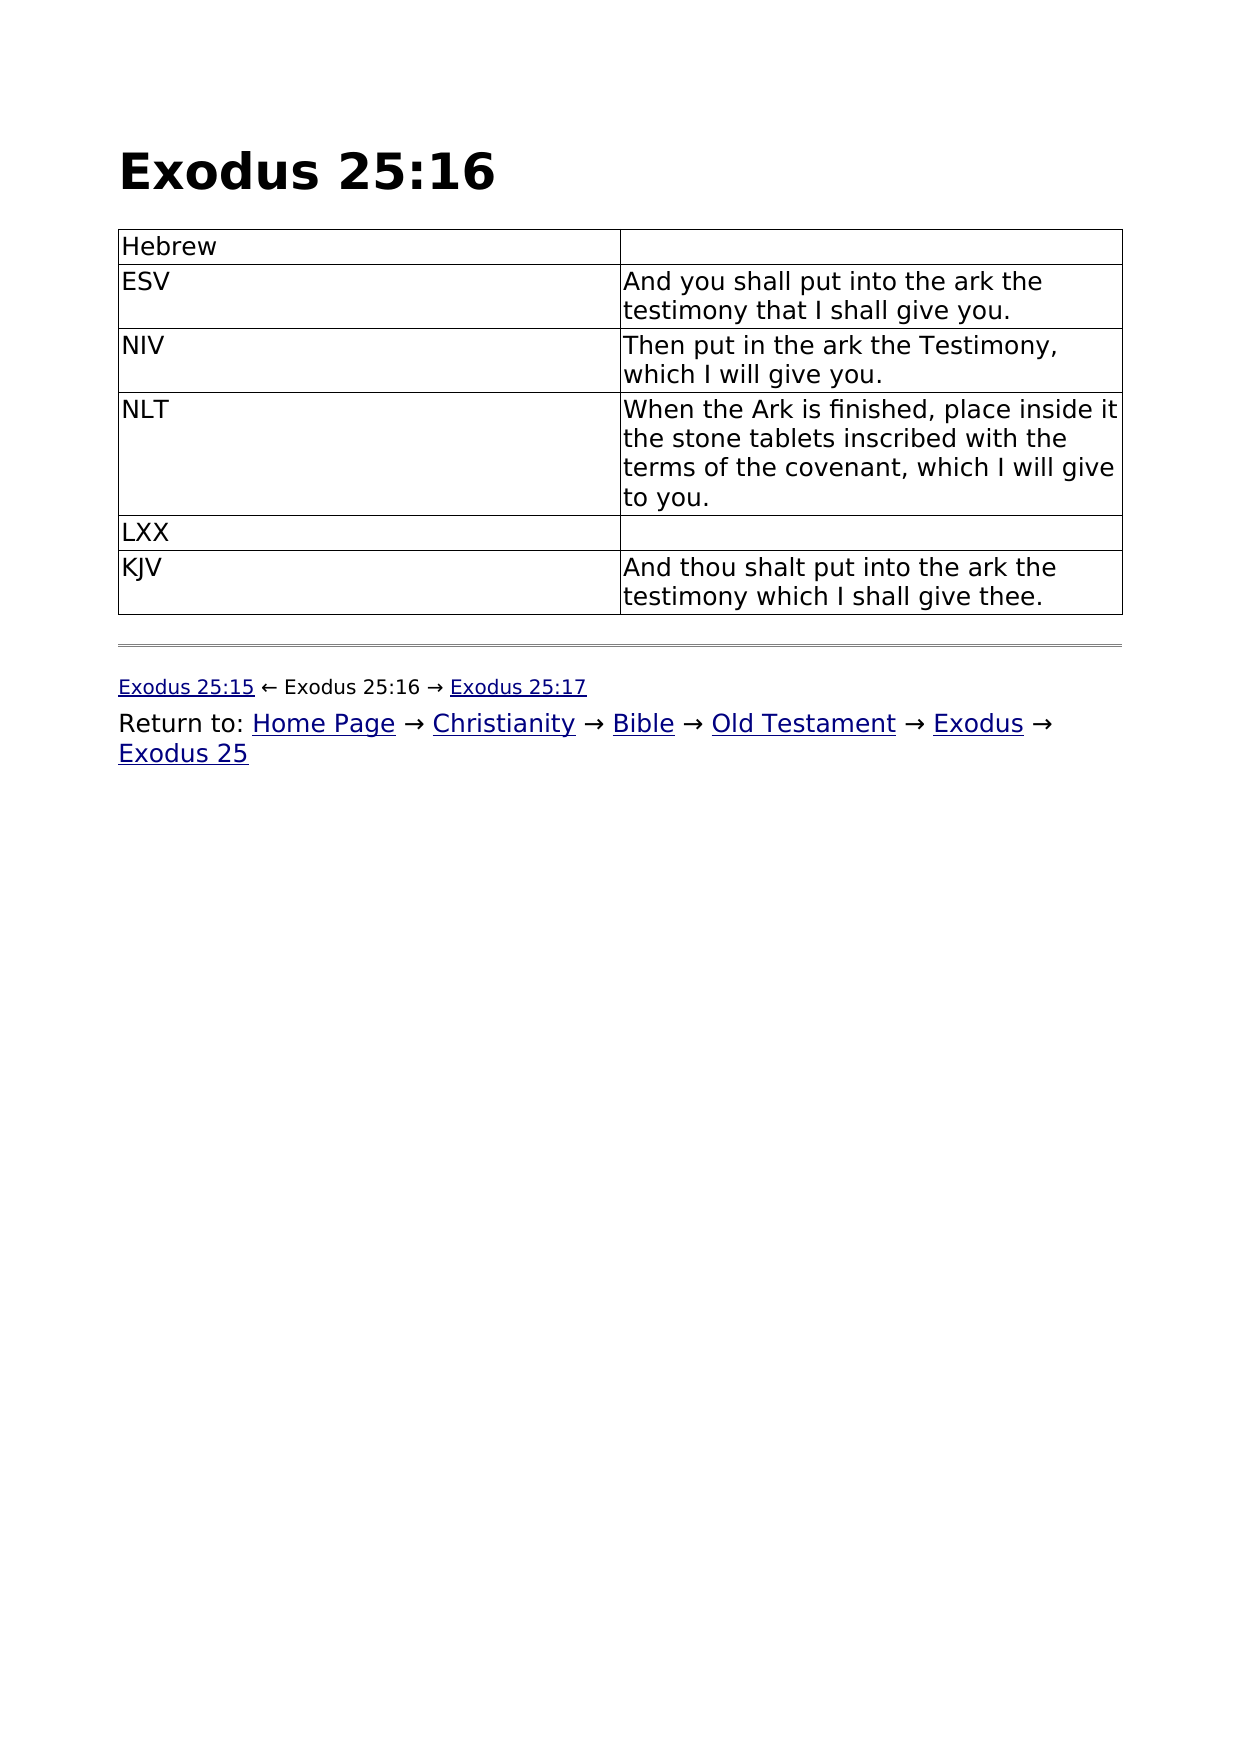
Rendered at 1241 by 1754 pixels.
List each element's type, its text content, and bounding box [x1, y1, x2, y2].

table_cell When the Ark is finished, place inside it the stone tablets inscribed with the terms of the covenant, which I will give to you. [621, 393, 1122, 515]
table_cell LXX [119, 516, 620, 550]
table_header [621, 230, 1122, 264]
table_cell ESV [119, 265, 620, 328]
table_header Hebrew [119, 230, 620, 264]
table_cell Then put in the ark the Testimony, which I will give you. [621, 329, 1122, 392]
table_cell KJV [119, 551, 620, 614]
table_cell And thou shalt put into the ark the testimony which I shall give thee. [621, 551, 1122, 614]
table_cell [621, 516, 1122, 550]
table_cell NLT [119, 393, 620, 515]
subtitle Exodus 25:16 [118, 143, 1122, 201]
table_cell And you shall put into the ark the testimony that I shall give you. [621, 265, 1122, 328]
text Return to: Home Page → Christianity → Bible → Old Testament → Exodus → Exodus 25 [118, 709, 1122, 768]
text Exodus 25:15 ← Exodus 25:16 → Exodus 25:17 [118, 676, 1122, 709]
table_cell NIV [119, 329, 620, 392]
